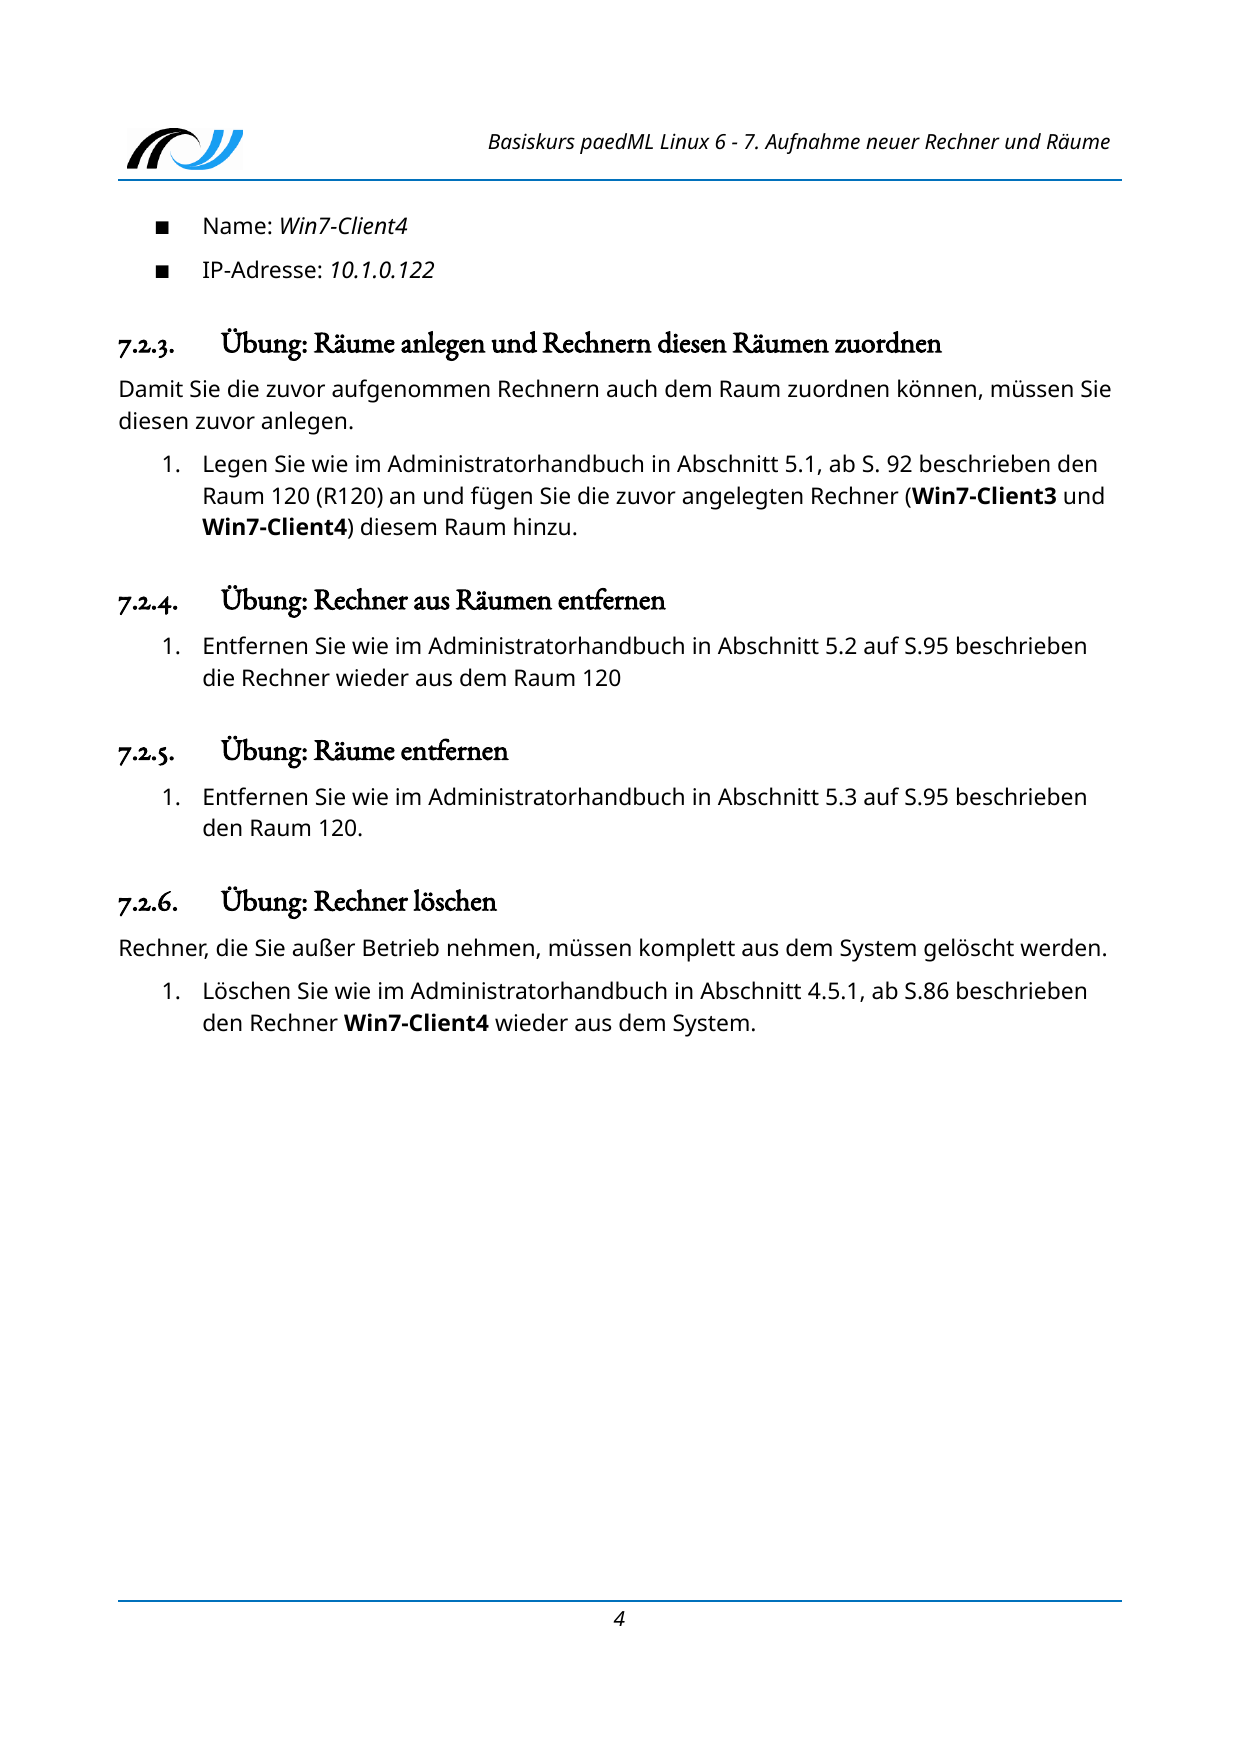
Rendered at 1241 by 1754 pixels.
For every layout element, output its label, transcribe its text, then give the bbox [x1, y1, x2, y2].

picture [127, 128, 243, 170]
text Damit Sie die zuvor aufgenommen Rechnern auch dem Raum zuordnen können, müssen Sie diesen zuvor anlegen. [118, 373, 1122, 436]
list IP-Adresse: 10.1.0.122 [156, 254, 1122, 285]
list Löschen Sie wie im Administratorhandbuch in Abschnitt 4.5.1, ab S.86 beschrieben den Rechner Win7-Client4 wieder aus dem System. [156, 975, 1122, 1038]
text Rechner, die Sie außer Betrieb nehmen, müssen komplett aus dem System gelöscht werden. [118, 931, 1122, 963]
list Name: Win7-Client4 [156, 210, 1122, 241]
list Entfernen Sie wie im Administratorhandbuch in Abschnitt 5.3 auf S.95 beschrieben den Raum 120. [156, 781, 1122, 843]
subtitle Übung: Rechner aus Räumen entfernen [118, 579, 1122, 618]
list Legen Sie wie im Administratorhandbuch in Abschnitt 5.1, ab S. 92 beschrieben den Raum 120 (R120) an und fügen Sie die zuvor angelegten Rechner (Win7-Client3 und Win7-Client4) diesem Raum hinzu. [156, 448, 1122, 542]
subtitle Übung: Räume entfernen [118, 730, 1122, 768]
list Entfernen Sie wie im Administratorhandbuch in Abschnitt 5.2 auf S.95 beschrieben die Rechner wieder aus dem Raum 120 [156, 630, 1122, 693]
subtitle Übung: Räume anlegen und Rechnern diesen Räumen zuordnen [118, 323, 1122, 361]
subtitle Übung: Rechner löschen [118, 881, 1122, 919]
